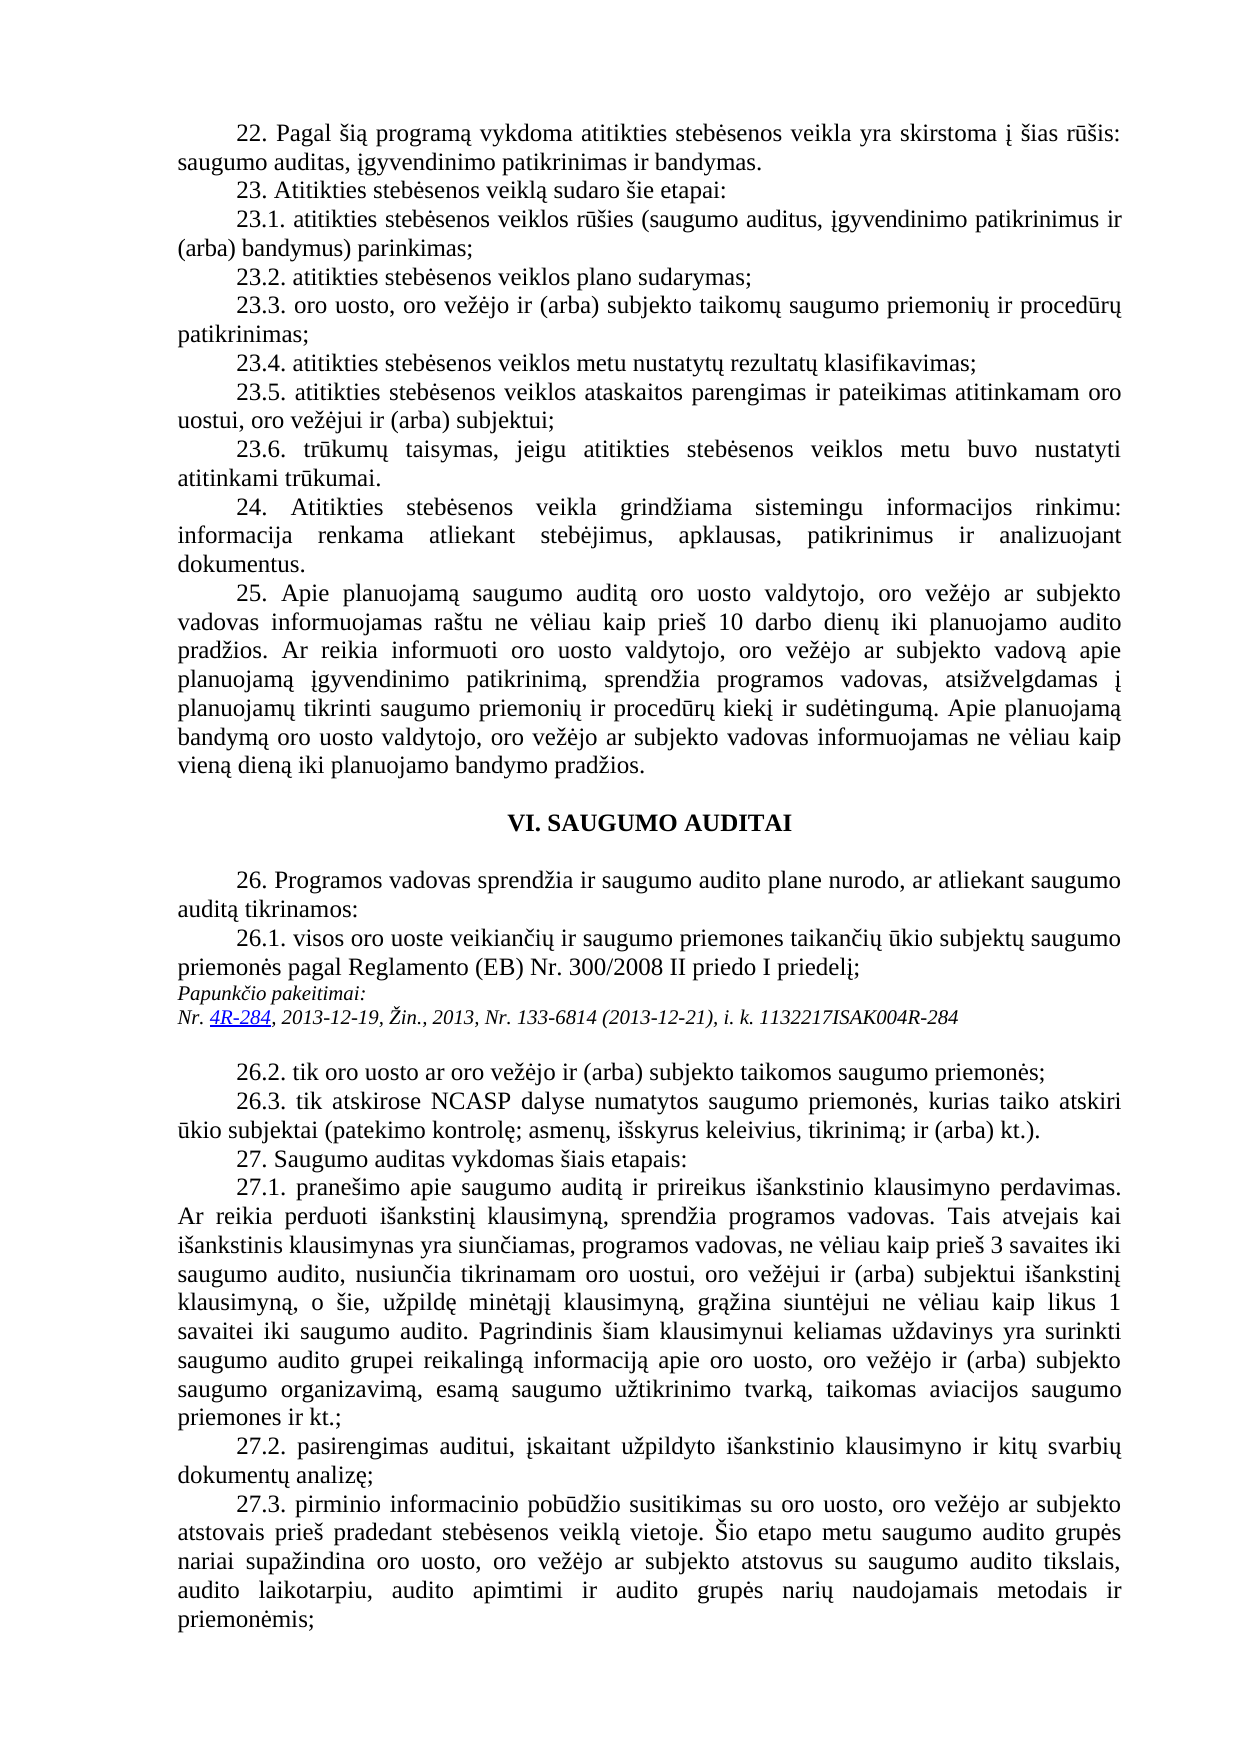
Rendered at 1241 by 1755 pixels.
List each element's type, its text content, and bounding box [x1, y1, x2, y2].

text 23.6. trūkumų taisymas, jeigu atitikties stebėsenos veiklos metu buvo nustatyti atitinkami trūkumai. [177, 434, 1122, 492]
text 23.1. atitikties stebėsenos veiklos rūšies (saugumo auditus, įgyvendinimo patikrinimus ir (arba) bandymus) parinkimas; [177, 204, 1122, 262]
text 27.3. pirminio informacinio pobūdžio susitikimas su oro uosto, oro vežėjo ar subjekto atstovais prieš pradedant stebėsenos veiklą vietoje. Šio etapo metu saugumo audito grupės nariai supažindina oro uosto, oro vežėjo ar subjekto atstovus su saugumo audito tikslais, audito laikotarpiu, audito apimtimi ir audito grupės narių naudojamais metodais ir priemonėmis; [177, 1489, 1122, 1632]
text 23.4. atitikties stebėsenos veiklos metu nustatytų rezultatų klasifikavimas; [177, 348, 1122, 377]
text 25. Apie planuojamą saugumo auditą oro uosto valdytojo, oro vežėjo ar subjekto vadovas informuojamas raštu ne vėliau kaip prieš 10 darbo dienų iki planuojamo audito pradžios. Ar reikia informuoti oro uosto valdytojo, oro vežėjo ar subjekto vadovą apie planuojamą įgyvendinimo patikrinimą, sprendžia programos vadovas, atsižvelgdamas į planuojamų tikrinti saugumo priemonių ir procedūrų kiekį ir sudėtingumą. Apie planuojamą bandymą oro uosto valdytojo, oro vežėjo ar subjekto vadovas informuojamas ne vėliau kaip vieną dieną iki planuojamo bandymo pradžios. [177, 578, 1122, 779]
text 26.1. visos oro uoste veikiančių ir saugumo priemones taikančių ūkio subjektų saugumo priemonės pagal Reglamento (EB) Nr. 300/2008 II priedo I priedelį; [177, 923, 1122, 981]
text 27.2. pasirengimas auditui, įskaitant užpildyto išankstinio klausimyno ir kitų svarbių dokumentų analizę; [177, 1431, 1122, 1489]
text 23. Atitikties stebėsenos veiklą sudaro šie etapai: [177, 176, 1122, 204]
text 26. Programos vadovas sprendžia ir saugumo audito plane nurodo, ar atliekant saugumo auditą tikrinamos: [177, 866, 1122, 923]
text VI. SAUGUMO AUDITAI [177, 808, 1122, 837]
text Papunkčio pakeitimai: [177, 981, 1122, 1005]
text 23.3. oro uosto, oro vežėjo ir (arba) subjekto taikomų saugumo priemonių ir procedūrų patikrinimas; [177, 291, 1122, 348]
text 27.1. pranešimo apie saugumo auditą ir prireikus išankstinio klausimyno perdavimas. Ar reikia perduoti išankstinį klausimyną, sprendžia programos vadovas. Tais atvejais kai išankstinis klausimynas yra siunčiamas, programos vadovas, ne vėliau kaip prieš 3 savaites iki saugumo audito, nusiunčia tikrinamam oro uostui, oro vežėjui ir (arba) subjektui išankstinį klausimyną, o šie, užpildę minėtąjį klausimyną, grąžina siuntėjui ne vėliau kaip likus 1 savaitei iki saugumo audito. Pagrindinis šiam klausimynui keliamas uždavinys yra surinkti saugumo audito grupei reikalingą informaciją apie oro uosto, oro vežėjo ir (arba) subjekto saugumo organizavimą, esamą saugumo užtikrinimo tvarką, taikomas aviacijos saugumo priemones ir kt.; [177, 1172, 1122, 1431]
text 22. Pagal šią programą vykdoma atitikties stebėsenos veikla yra skirstoma į šias rūšis: saugumo auditas, įgyvendinimo patikrinimas ir bandymas. [177, 118, 1122, 176]
text Nr. 4R-284, 2013-12-19, Žin., 2013, Nr. 133-6814 (2013-12-21), i. k. 1132217ISAK004R-284 [177, 1005, 1122, 1029]
text 26.3. tik atskirose NCASP dalyse numatytos saugumo priemonės, kurias taiko atskiri ūkio subjektai (patekimo kontrolę; asmenų, išskyrus keleivius, tikrinimą; ir (arba) kt.). [177, 1086, 1122, 1144]
text 23.5. atitikties stebėsenos veiklos ataskaitos parengimas ir pateikimas atitinkamam oro uostui, oro vežėjui ir (arba) subjektui; [177, 377, 1122, 434]
text 23.2. atitikties stebėsenos veiklos plano sudarymas; [177, 262, 1122, 291]
text 24. Atitikties stebėsenos veikla grindžiama sistemingu informacijos rinkimu: informacija renkama atliekant stebėjimus, apklausas, patikrinimus ir analizuojant dokumentus. [177, 492, 1122, 578]
text 27. Saugumo auditas vykdomas šiais etapais: [177, 1144, 1122, 1172]
text 26.2. tik oro uosto ar oro vežėjo ir (arba) subjekto taikomos saugumo priemonės; [177, 1057, 1122, 1086]
